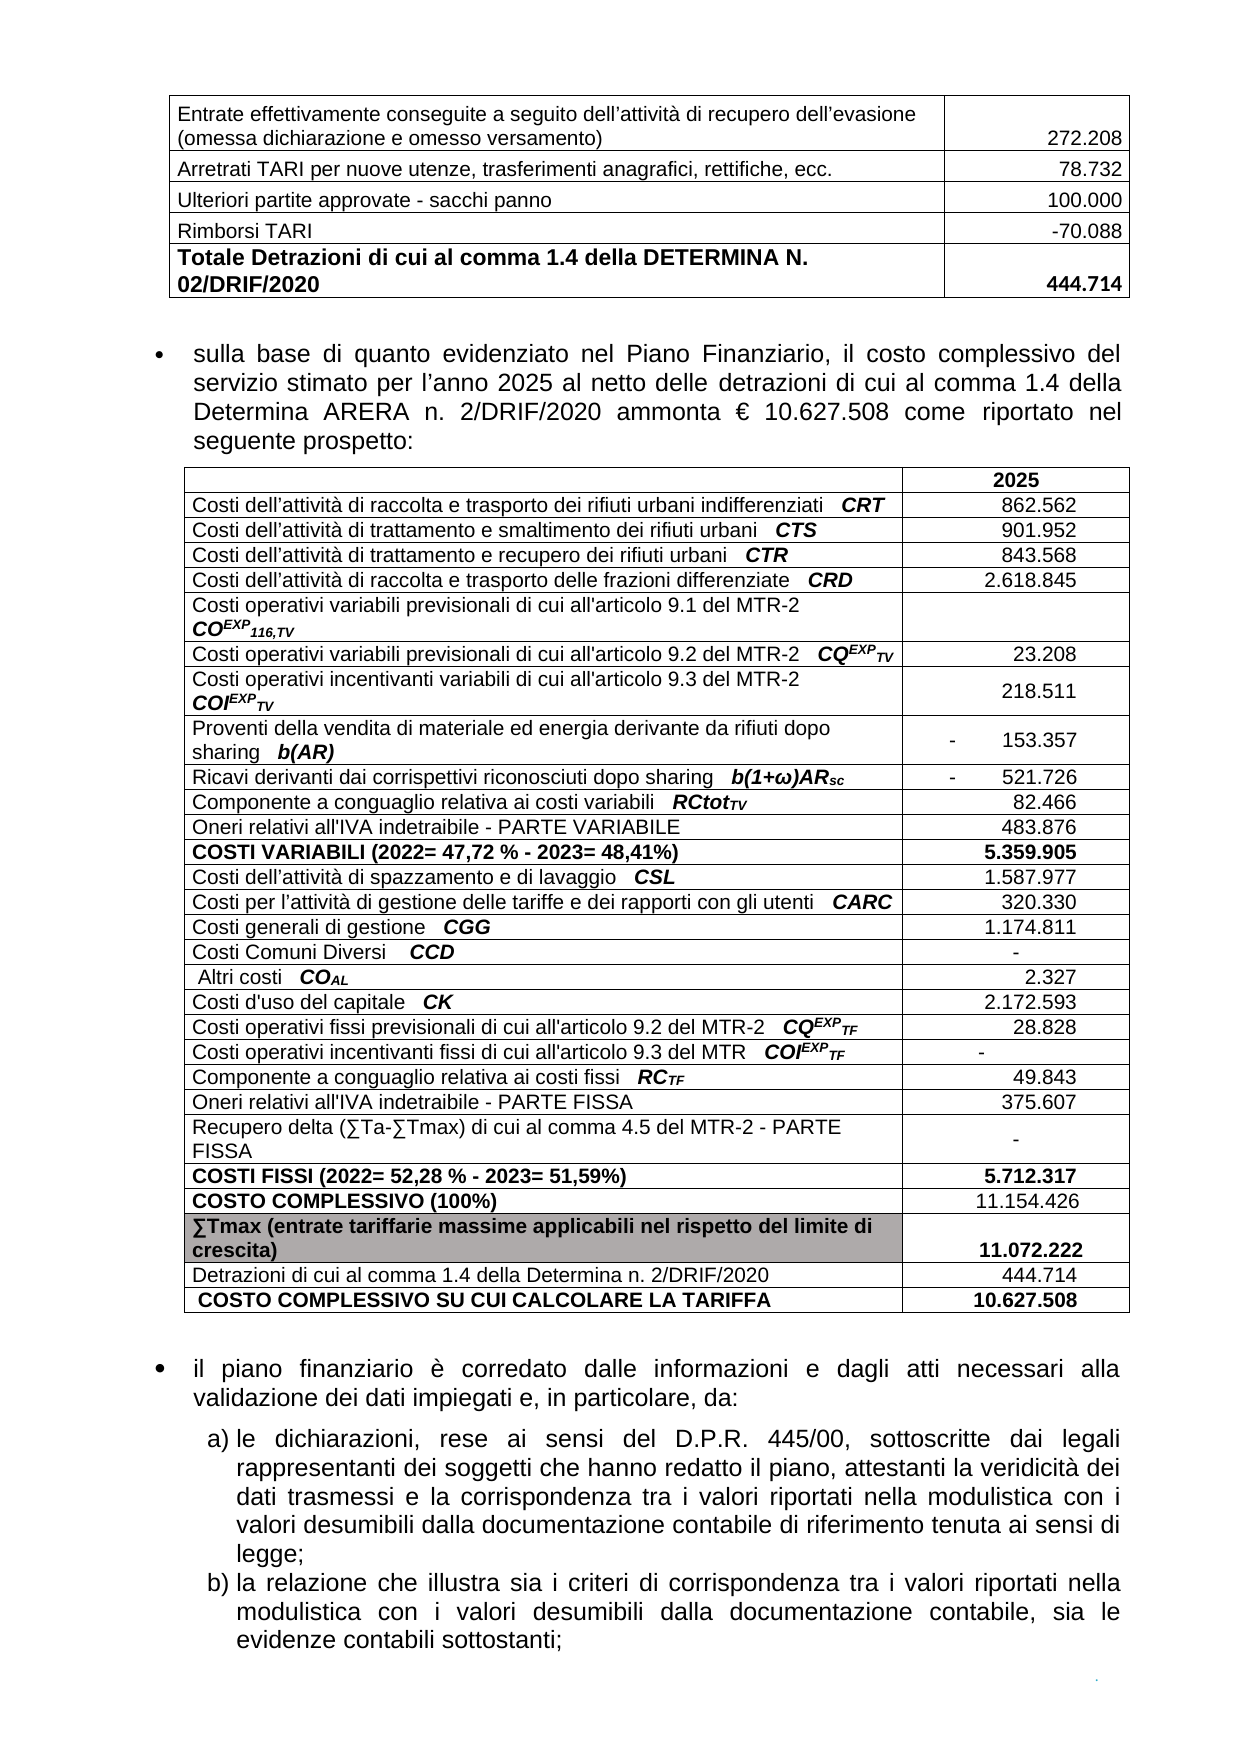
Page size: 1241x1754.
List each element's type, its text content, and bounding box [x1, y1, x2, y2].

table_cell Proventi della vendita di materiale ed energia derivante da rifiuti dopo sharing b(AR) [185, 716, 902, 764]
table_cell [903, 593, 1129, 641]
table_cell Oneri relativi all'IVA indetraibile - PARTE VARIABILE [185, 815, 902, 839]
table_cell 444.714 [945, 244, 1129, 297]
table_cell 1.174.811 [903, 915, 1129, 939]
table_cell 28.828 [903, 1015, 1129, 1039]
table_cell 483.876 [903, 815, 1129, 839]
table_cell Ulteriori partite approvate - sacchi panno [170, 182, 944, 212]
table_cell Costi generali di gestione CGG [185, 915, 902, 939]
table_cell 2.618.845 [903, 568, 1129, 592]
table_cell Costi operativi fissi previsionali di cui all'articolo 9.2 del MTR-2 CQEXPTF [185, 1015, 902, 1039]
table_cell Costi Comuni Diversi CCD [185, 940, 902, 964]
table_cell COSTI VARIABILI (2022= 47,72 % - 2023= 48,41%) [185, 840, 902, 864]
table_cell Componente a conguaglio relativa ai costi fissi RCTF [185, 1065, 902, 1089]
table_cell Costi per l’attività di gestione delle tariffe e dei rapporti con gli utenti CARC [185, 890, 902, 914]
table_cell Costi dell’attività di raccolta e trasporto delle frazioni differenziate CRD [185, 568, 902, 592]
table_cell 444.714 [903, 1263, 1129, 1287]
table_header [185, 468, 902, 492]
table_cell Costi d'uso del capitale CK [185, 990, 902, 1014]
table_cell 320.330 [903, 890, 1129, 914]
table_cell 1.587.977 [903, 865, 1129, 889]
table_cell COSTI FISSI (2022= 52,28 % - 2023= 51,59%) [185, 1164, 902, 1188]
table_cell Oneri relativi all'IVA indetraibile - PARTE FISSA [185, 1090, 902, 1114]
table_cell - [903, 940, 1129, 964]
table_cell COSTO COMPLESSIVO (100%) [185, 1189, 902, 1213]
table_cell 10.627.508 [903, 1288, 1129, 1312]
table_cell Totale Detrazioni di cui al comma 1.4 della DETERMINA N. 02/DRIF/2020 [170, 244, 944, 297]
table_cell Costi operativi variabili previsionali di cui all'articolo 9.2 del MTR-2 CQEXPTV [185, 642, 902, 666]
table_cell 11.072.222 [903, 1214, 1129, 1262]
table_cell Costi dell’attività di raccolta e trasporto dei rifiuti urbani indifferenziati CRT [185, 493, 902, 517]
table_header 2025 [903, 468, 1129, 492]
table_cell Ricavi derivanti dai corrispettivi riconosciuti dopo sharing b(1+ω)ARsc [185, 765, 902, 789]
table_cell Rimborsi TARI [170, 213, 944, 243]
table_cell COSTO COMPLESSIVO SU CUI CALCOLARE LA TARIFFA [185, 1288, 902, 1312]
table_cell - 521.726 [903, 765, 1129, 789]
table_cell Entrate effettivamente conseguite a seguito dell’attività di recupero dell’evasione (omessa dichiarazione e omesso versamento) [170, 96, 944, 149]
table_cell 5.359.905 [903, 840, 1129, 864]
table_cell Costi dell’attività di trattamento e recupero dei rifiuti urbani CTR [185, 543, 902, 567]
table_cell 375.607 [903, 1090, 1129, 1114]
table_cell 272.208 [945, 96, 1129, 149]
table_cell 23.208 [903, 642, 1129, 666]
list sulla base di quanto evidenziato nel Piano Finanziario, il costo complessivo del servizio stimato per l’anno 2025 al netto delle detrazioni di cui al comma 1.4 della Determina ARERA n. 2/DRIF/2020 ammonta € 10.627.508 come riportato nel seguente prospetto: [156, 339, 1122, 454]
table_cell -70.088 [945, 213, 1129, 243]
table_cell Detrazioni di cui al comma 1.4 della Determina n. 2/DRIF/2020 [185, 1263, 902, 1287]
table_cell Arretrati TARI per nuove utenze, trasferimenti anagrafici, rettifiche, ecc. [170, 151, 944, 181]
table_cell 5.712.317 [903, 1164, 1129, 1188]
table_cell 100.000 [945, 182, 1129, 212]
table_cell 11.154.426 [903, 1189, 1129, 1213]
table_cell Costi dell’attività di trattamento e smaltimento dei rifiuti urbani CTS [185, 518, 902, 542]
list la relazione che illustra sia i criteri di corrispondenza tra i valori riportati nella modulistica con i valori desumibili dalla documentazione contabile, sia le evidenze contabili sottostanti; [207, 1568, 1122, 1654]
table_cell 2.327 [903, 965, 1129, 989]
table_cell 49.843 [903, 1065, 1129, 1089]
table_cell 218.511 [903, 667, 1129, 715]
table_cell 862.562 [903, 493, 1129, 517]
table_cell - [903, 1040, 1129, 1064]
table_cell Costi operativi incentivanti variabili di cui all'articolo 9.3 del MTR-2 COIEXPTV [185, 667, 902, 715]
table_cell Componente a conguaglio relativa ai costi variabili RCtotTV [185, 790, 902, 814]
table_cell 82.466 [903, 790, 1129, 814]
table_cell ∑Tmax (entrate tariffarie massime applicabili nel rispetto del limite di crescita) [185, 1214, 902, 1262]
table_cell 843.568 [903, 543, 1129, 567]
table_cell 901.952 [903, 518, 1129, 542]
table_cell Altri costi COAL [185, 965, 902, 989]
table_cell Recupero delta (∑Ta-∑Tmax) di cui al comma 4.5 del MTR-2 - PARTE FISSA [185, 1115, 902, 1163]
list le dichiarazioni, rese ai sensi del D.P.R. 445/00, sottoscritte dai legali rappresentanti dei soggetti che hanno redatto il piano, attestanti la veridicità dei dati trasmessi e la corrispondenza tra i valori riportati nella modulistica con i valori desumibili dalla documentazione contabile di riferimento tenuta ai sensi di legge; [207, 1424, 1122, 1568]
table_cell Costi dell’attività di spazzamento e di lavaggio CSL [185, 865, 902, 889]
table_cell - [903, 1115, 1129, 1163]
table_cell Costi operativi incentivanti fissi di cui all'articolo 9.3 del MTR COIEXPTF [185, 1040, 902, 1064]
table_cell Costi operativi variabili previsionali di cui all'articolo 9.1 del MTR-2 COEXP116,TV [185, 593, 902, 641]
table_cell 2.172.593 [903, 990, 1129, 1014]
list il piano finanziario è corredato dalle informazioni e dagli atti necessari alla validazione dei dati impiegati e, in particolare, da: [156, 1354, 1122, 1412]
table_cell - 153.357 [903, 716, 1129, 764]
table_cell 78.732 [945, 151, 1129, 181]
